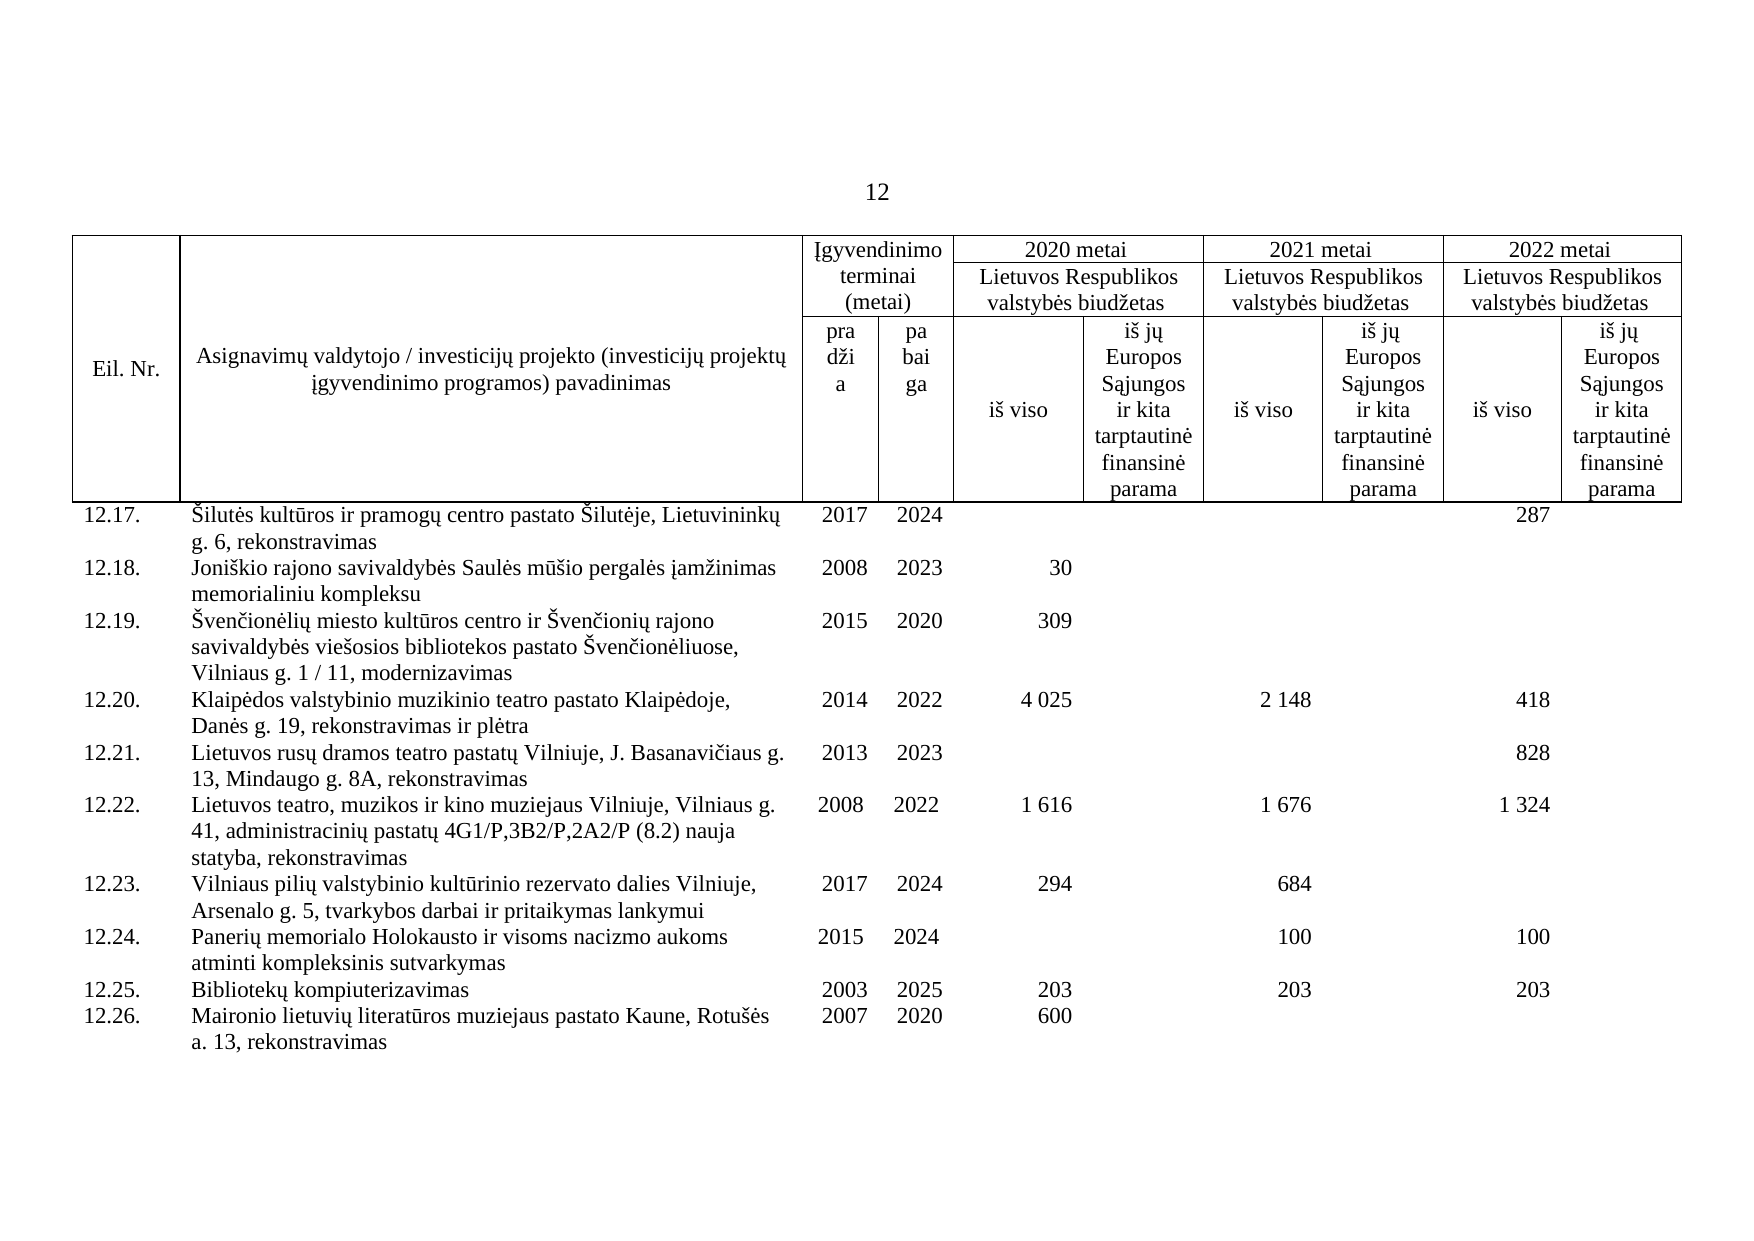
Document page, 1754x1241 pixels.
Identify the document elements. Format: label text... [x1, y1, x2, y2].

table_cell Šilutės kultūros ir pramogų centro pastato Šilutėje, Lietuvininkų g. 6, rekonstravimas [180, 503, 802, 554]
table_cell 2023 [879, 554, 953, 607]
table_cell 2022 [879, 686, 953, 738]
table_cell 2015 [803, 923, 879, 976]
table_cell [1083, 503, 1204, 554]
table_cell 2015 [803, 607, 879, 686]
table_cell Panerių memorialo Holokausto ir visoms nacizmo aukoms atminti kompleksinis sutvarkymas [180, 923, 802, 976]
table_header Eil. Nr. [73, 236, 179, 501]
table_cell [1323, 554, 1443, 607]
table_cell 2007 [803, 1002, 879, 1055]
table_cell [1323, 791, 1443, 870]
table_cell Lietuvos Respublikos valstybės biudžetas [1204, 263, 1443, 316]
table_cell [1323, 1002, 1443, 1055]
table_cell [1083, 791, 1204, 870]
table_cell 2024 [879, 870, 953, 923]
table_cell iš viso [954, 317, 1083, 501]
table_cell pabaiga [879, 317, 953, 501]
table_cell 4 025 [954, 686, 1083, 738]
table_cell iš jų Europos Sąjungos ir kita tarptautinė finansinė parama [1323, 317, 1443, 501]
table_cell 1 324 [1443, 791, 1561, 870]
table_header 2021 metai [1204, 236, 1443, 262]
table_cell [1561, 607, 1682, 686]
table_cell Bibliotekų kompiuterizavimas [180, 976, 802, 1002]
table_cell 309 [954, 607, 1083, 686]
table_cell [1083, 554, 1204, 607]
table_cell [1204, 503, 1323, 554]
table_cell 2 148 [1204, 686, 1323, 738]
table_cell 2008 [803, 791, 879, 870]
table_cell 12.18. [72, 554, 180, 607]
table_cell iš viso [1204, 317, 1322, 501]
table_cell Maironio lietuvių literatūros muziejaus pastato Kaune, Rotušės a. 13, rekonstravimas [180, 1002, 802, 1055]
table_cell Joniškio rajono savivaldybės Saulės mūšio pergalės įamžinimas memorialiniu kompleksu [180, 554, 802, 607]
table_cell [1323, 870, 1443, 923]
table_cell [1561, 686, 1682, 738]
table_cell 1 676 [1204, 791, 1323, 870]
table_cell Vilniaus pilių valstybinio kultūrinio rezervato dalies Vilniuje, Arsenalo g. 5, tvarkybos darbai ir pritaikymas lankymui [180, 870, 802, 923]
table_cell [1083, 1002, 1204, 1055]
table_cell 2003 [803, 976, 879, 1002]
table_cell [1561, 976, 1682, 1002]
table_cell [1083, 686, 1204, 738]
table_cell 684 [1204, 870, 1323, 923]
table_cell [954, 923, 1083, 976]
table_cell [1323, 923, 1443, 976]
table_cell 100 [1443, 923, 1561, 976]
table_cell 287 [1443, 503, 1561, 554]
table_cell 12.17. [72, 503, 180, 554]
table_cell [1443, 607, 1561, 686]
table_cell 2014 [803, 686, 879, 738]
table_cell 1 616 [954, 791, 1083, 870]
table_cell Lietuvos rusų dramos teatro pastatų Vilniuje, J. Basanavičiaus g. 13, Mindaugo g. 8A, rekonstravimas [180, 739, 802, 791]
table_cell Švenčionėlių miesto kultūros centro ir Švenčionių rajono savivaldybės viešosios bibliotekos pastato Švenčionėliuose, Vilniaus g. 1 / 11, modernizavimas [180, 607, 802, 686]
table_cell [1443, 554, 1561, 607]
table_cell 30 [954, 554, 1083, 607]
table_cell [1443, 1002, 1561, 1055]
table_header 2020 metai [954, 236, 1203, 262]
table_cell [1204, 554, 1323, 607]
table_cell 2024 [879, 503, 953, 554]
table_cell 12.22. [72, 791, 180, 870]
table_cell 203 [954, 976, 1083, 1002]
table_cell iš viso [1444, 317, 1561, 501]
table_cell 2025 [879, 976, 953, 1002]
table_cell iš jų Europos Sąjungos ir kita tarptautinė finansinė parama [1084, 317, 1203, 501]
table_cell [1323, 686, 1443, 738]
table_cell 2020 [879, 607, 953, 686]
table_cell Lietuvos Respublikos valstybės biudžetas [1444, 263, 1681, 316]
table_cell [1083, 923, 1204, 976]
table_cell 828 [1443, 739, 1561, 791]
table_cell 12.20. [72, 686, 180, 738]
table_cell [1443, 870, 1561, 923]
table_header Asignavimų valdytojo / investicijų projekto (investicijų projektų įgyvendinimo programos) pavadinimas [181, 236, 802, 501]
table_cell [1323, 976, 1443, 1002]
table_cell [1561, 503, 1682, 554]
table_cell 12.19. [72, 607, 180, 686]
table_cell 2023 [879, 739, 953, 791]
table_cell 2008 [803, 554, 879, 607]
table_cell 12.24. [72, 923, 180, 976]
table_cell 12.23. [72, 870, 180, 923]
table_cell [1323, 503, 1443, 554]
table_cell 2020 [879, 1002, 953, 1055]
table_cell [1561, 923, 1682, 976]
table_cell [1083, 607, 1204, 686]
table_cell 2024 [879, 923, 953, 976]
table_cell 12.25. [72, 976, 180, 1002]
table_cell 12.26. [72, 1002, 180, 1055]
table_cell 100 [1204, 923, 1323, 976]
table_cell 2022 [879, 791, 953, 870]
table_cell 203 [1204, 976, 1323, 1002]
table_cell [1561, 554, 1682, 607]
table_cell 294 [954, 870, 1083, 923]
table_cell [1083, 739, 1204, 791]
table_cell 600 [954, 1002, 1083, 1055]
table_cell [954, 503, 1083, 554]
table_cell 2017 [803, 870, 879, 923]
table_cell Lietuvos teatro, muzikos ir kino muziejaus Vilniuje, Vilniaus g. 41, administracinių pastatų 4G1/P,3B2/P,2A2/P (8.2) nauja statyba, rekonstravimas [180, 791, 802, 870]
table_cell [1323, 607, 1443, 686]
table_cell [1204, 607, 1323, 686]
table_cell [954, 739, 1083, 791]
table_cell [1204, 739, 1323, 791]
table_cell [1561, 1002, 1682, 1055]
table_cell [1083, 976, 1204, 1002]
table_cell 12.21. [72, 739, 180, 791]
table_cell 2017 [803, 503, 879, 554]
table_cell 203 [1443, 976, 1561, 1002]
table_cell [1561, 791, 1682, 870]
table_cell iš jų Europos Sąjungos ir kita tarptautinė finansinė parama [1562, 317, 1681, 501]
table_cell [1561, 870, 1682, 923]
table_cell 418 [1443, 686, 1561, 738]
table_cell pradžia [803, 317, 878, 501]
table_cell 2013 [803, 739, 879, 791]
table_cell [1323, 739, 1443, 791]
table_cell [1561, 739, 1682, 791]
table_cell [1204, 1002, 1323, 1055]
table_header 2022 metai [1444, 236, 1681, 262]
table_cell Lietuvos Respublikos valstybės biudžetas [954, 263, 1203, 316]
table_header Įgyvendinimo terminai (metai) [803, 236, 953, 316]
table_cell Klaipėdos valstybinio muzikinio teatro pastato Klaipėdoje, Danės g. 19, rekonstravimas ir plėtra [180, 686, 802, 738]
table_cell [1083, 870, 1204, 923]
